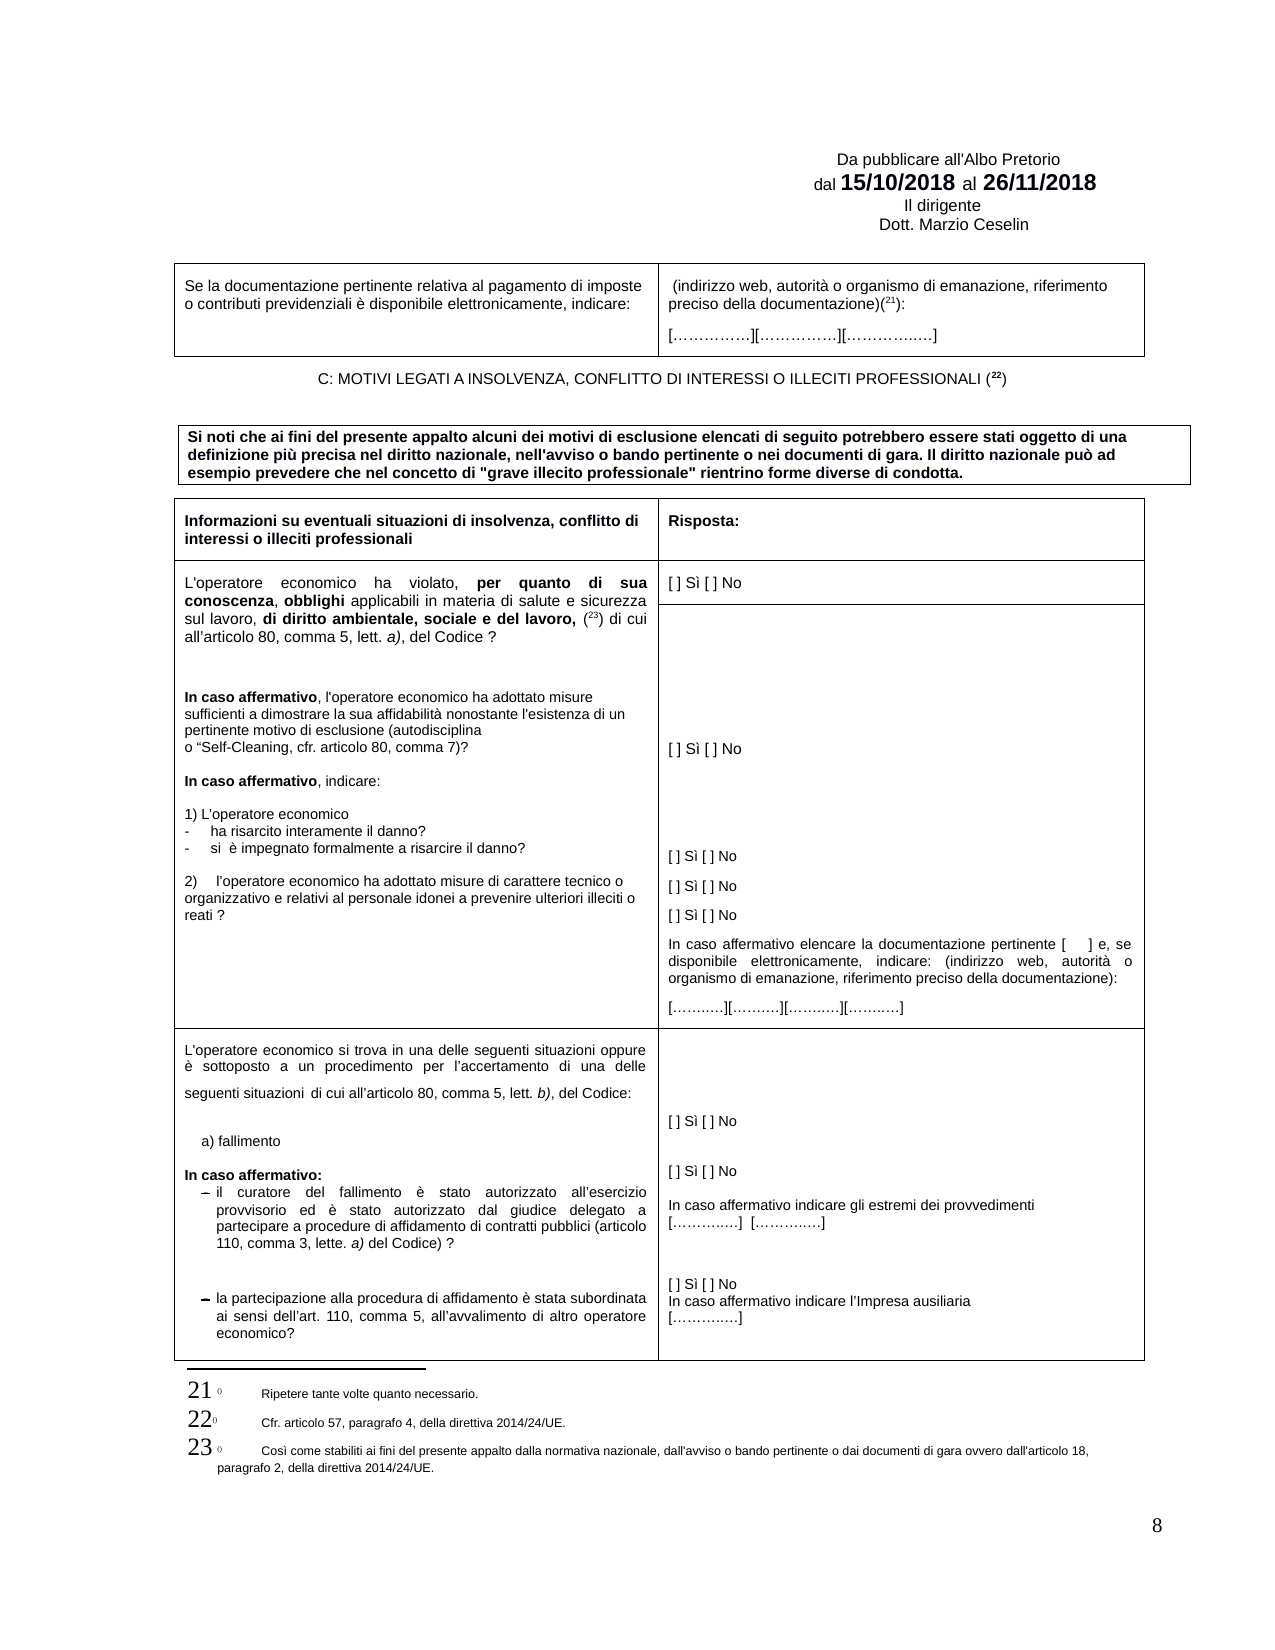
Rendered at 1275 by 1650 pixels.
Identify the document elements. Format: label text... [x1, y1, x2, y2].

table_cell [ ] Sì [ ] No [ ] Sì [ ] No [ ] Sì [ ] No [ ] Sì [ ] No In caso affermativo elencare la documentazione pertinente [ ] e, se disponibile elettronicamente, indicare: (indirizzo web, autorità o organismo di emanazione, riferimento preciso della documentazione): [……..…][…….…][……..…][……..…] [659, 605, 1144, 1028]
table_header Informazioni su eventuali situazioni di insolvenza, conflitto di interessi o illeciti professionali [175, 499, 658, 560]
table_cell Se la documentazione pertinente relativa al pagamento di imposte o contributi previdenziali è disponibile elettronicamente, indicare: [175, 264, 658, 356]
text Si noti che ai fini del presente appalto alcuni dei motivi di esclusione elencati di seguito potrebbero essere stati oggetto di una definizione più precisa nel diritto nazionale, nell'avviso o bando pertinente o nei documenti di gara. Il diritto nazionale può ad esempio prevedere che nel concetto di "grave illecito professionale" rientrino forme diverse di condotta. [179, 426, 1190, 484]
table_header Risposta: [659, 499, 1144, 560]
table_cell (indirizzo web, autorità o organismo di emanazione, riferimento preciso della documentazione)(): [……………][……………][…………..…] [659, 264, 1144, 356]
table_cell L'operatore economico ha violato, per quanto di sua conoscenza, obblighi applicabili in materia di salute e sicurezza sul lavoro, di diritto ambientale, sociale e del lavoro, () di cui all’articolo 80, comma 5, lett. a), del Codice ? In caso affermativo, l'operatore economico ha adottato misure sufficienti a dimostrare la sua affidabilità nonostante l'esistenza di un pertinente motivo di esclusione (autodisciplina o “Self-Cleaning, cfr. articolo 80, comma 7)? In caso affermativo, indicare: 1) L’operatore economico - ha risarcito interamente il danno? - si è impegnato formalmente a risarcire il danno? 2) l’operatore economico ha adottato misure di carattere tecnico o organizzativo e relativi al personale idonei a prevenire ulteriori illeciti o reati ? [175, 561, 658, 1028]
table_cell [ ] Sì [ ] No [659, 561, 1144, 604]
text () Cfr. articolo 57, paragrafo 4, della direttiva 2014/24/UE. [187, 1404, 1137, 1432]
table_cell [ ] Sì [ ] No [ ] Sì [ ] No In caso affermativo indicare gli estremi dei provvedimenti [………..…] [………..…] [ ] Sì [ ] No In caso affermativo indicare l’Impresa ausiliaria [………..…] [659, 1029, 1144, 1359]
table_cell L'operatore economico si trova in una delle seguenti situazioni oppure è sottoposto a un procedimento per l’accertamento di una delle seguenti situazioni di cui all’articolo 80, comma 5, lett. b), del Codice: a) fallimento In caso affermativo: il curatore del fallimento è stato autorizzato all’esercizio provvisorio ed è stato autorizzato dal giudice delegato a partecipare a procedure di affidamento di contratti pubblici (articolo 110, comma 3, lette. a) del Codice) ? la partecipazione alla procedura di affidamento è stata subordinata ai sensi dell’art. 110, comma 5, all’avvalimento di altro operatore economico? [175, 1029, 658, 1359]
title C: motivi legati a insolvenza, conflitto di interessi o illeciti professionali () [187, 369, 1137, 387]
